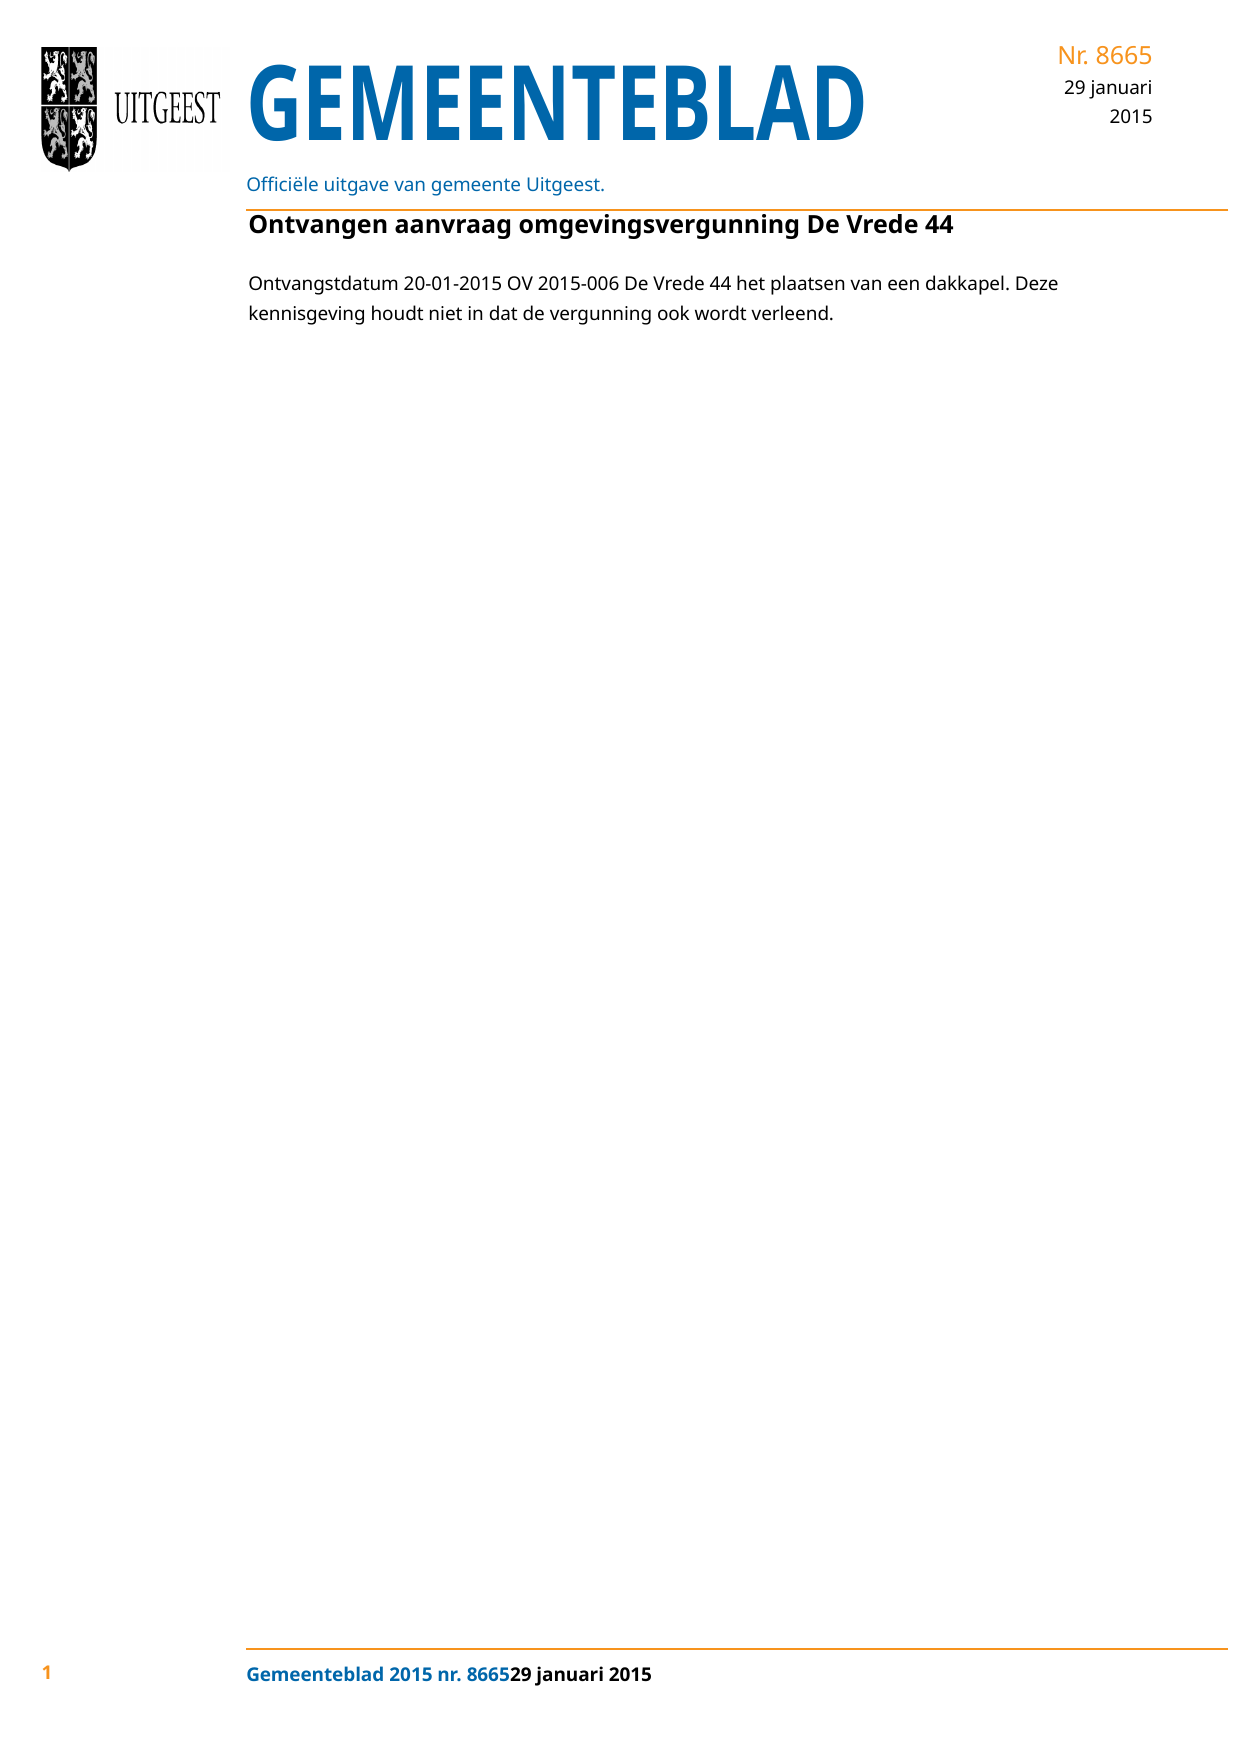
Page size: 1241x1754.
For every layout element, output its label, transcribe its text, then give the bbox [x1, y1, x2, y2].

text Ontvangstdatum 20-01-2015 OV 2015-006 De Vrede 44 het plaatsen van een dakkapel. Deze kennisgeving houdt niet in dat de vergunning ook wordt verleend. [248, 270, 1152, 326]
picture [41, 47, 231, 172]
text Ontvangen aanvraag omgevingsvergunning De Vrede 44 [248, 211, 1152, 241]
